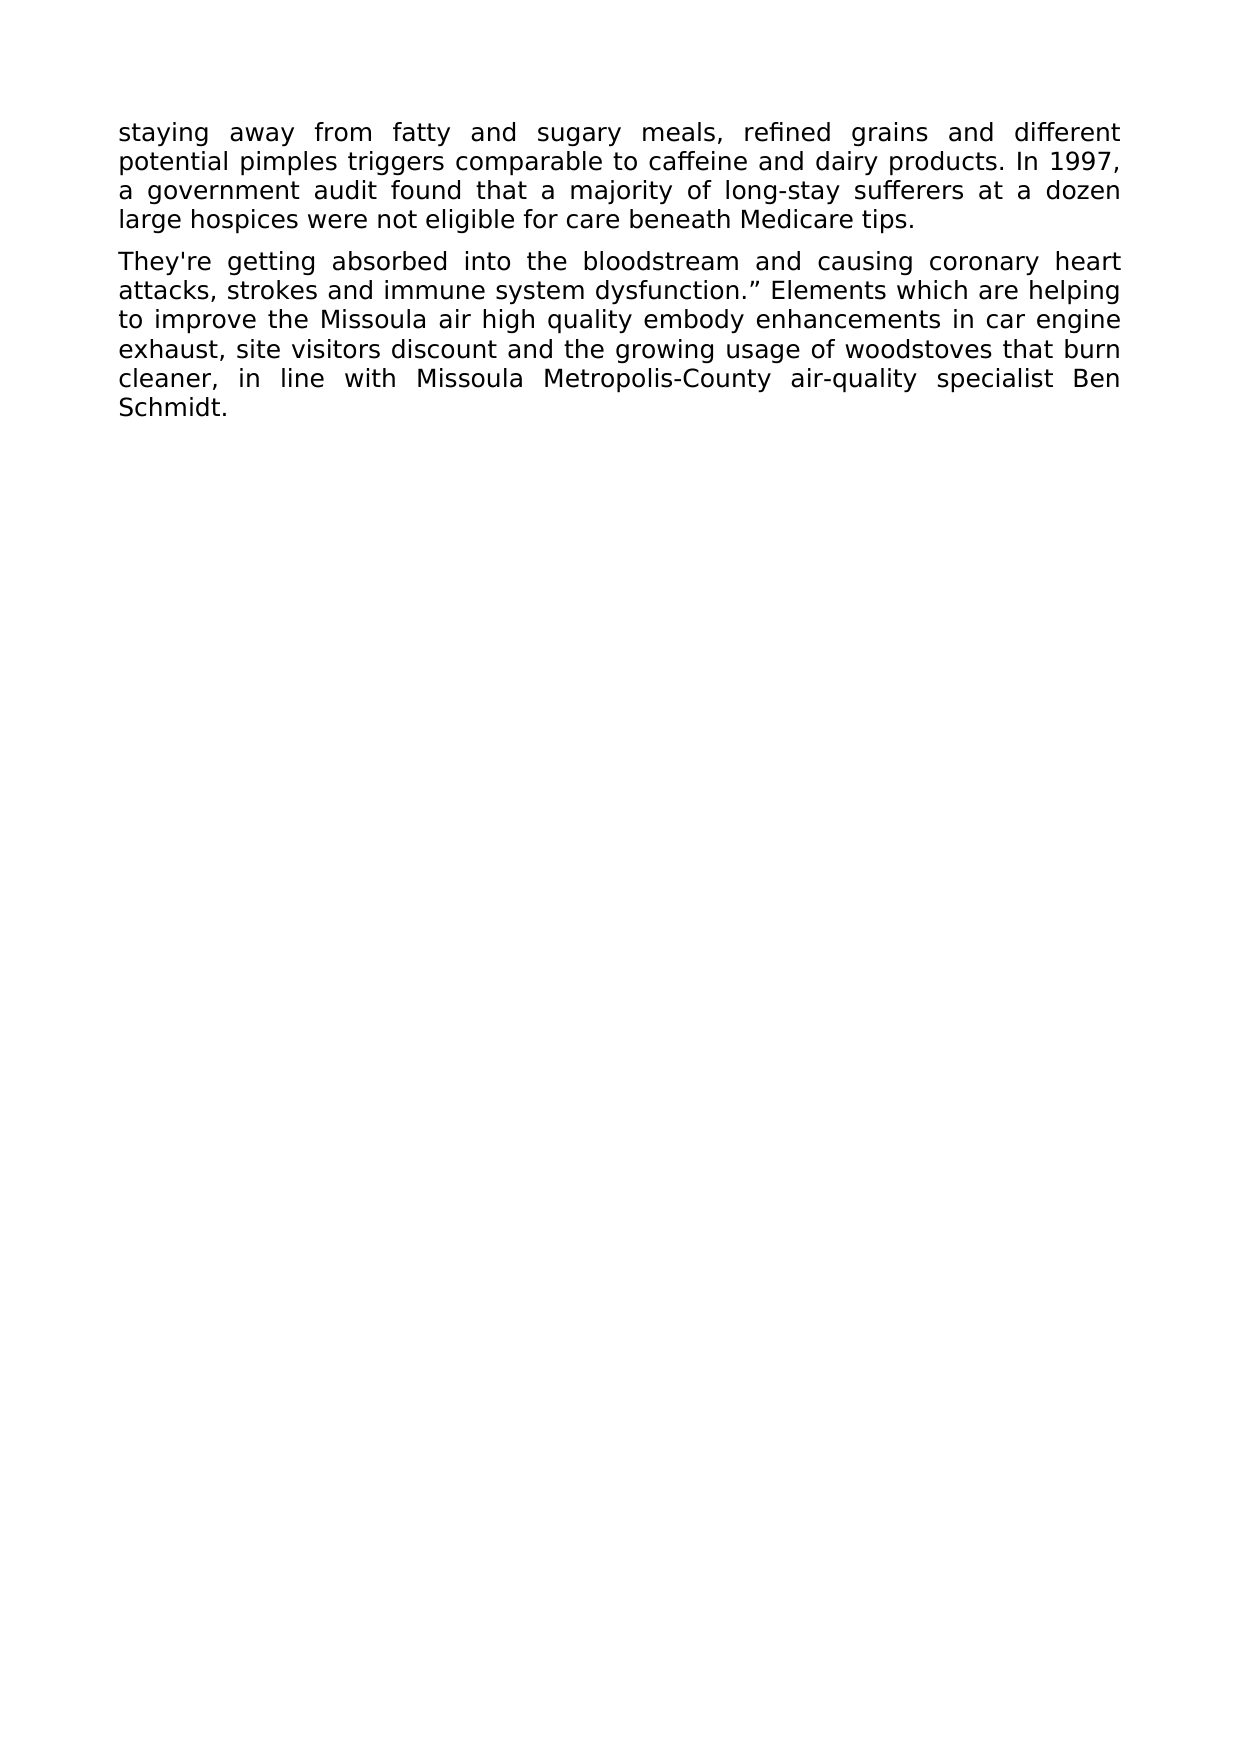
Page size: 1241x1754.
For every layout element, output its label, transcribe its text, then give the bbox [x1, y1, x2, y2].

text staying away from fatty and sugary meals, refined grains and different potential pimples triggers comparable to caffeine and dairy products. In 1997, a government audit found that a majority of long-stay sufferers at a dozen large hospices were not eligible for care beneath Medicare tips. [118, 118, 1122, 235]
text They're getting absorbed into the bloodstream and causing coronary heart attacks, strokes and immune system dysfunction.” Elements which are helping to improve the Missoula air high quality embody enhancements in car engine exhaust, site visitors discount and the growing usage of woodstoves that burn cleaner, in line with Missoula Metropolis-County air-quality specialist Ben Schmidt. [118, 247, 1122, 422]
